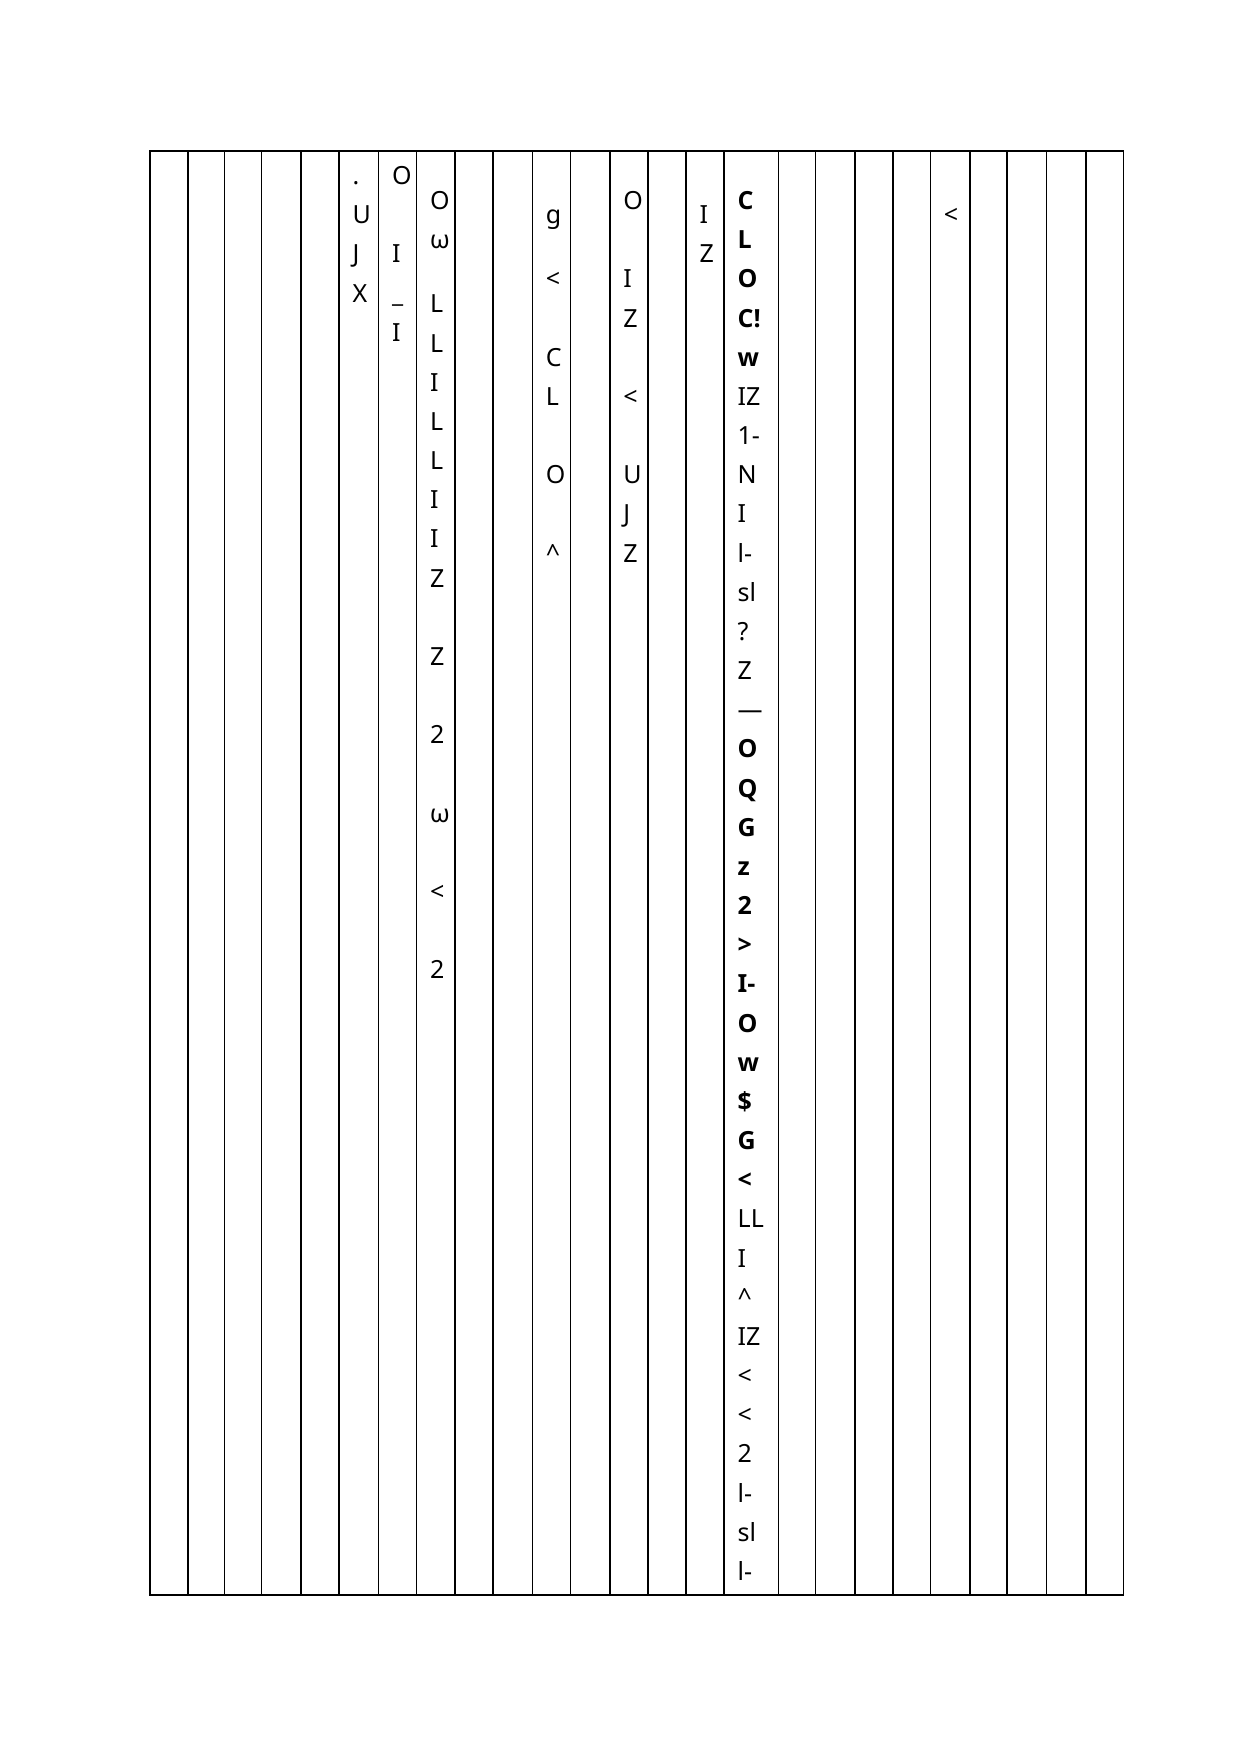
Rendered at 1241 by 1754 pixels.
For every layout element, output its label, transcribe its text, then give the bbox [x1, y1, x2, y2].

table_cell [189, 152, 224, 1594]
table_cell . UJ X [340, 152, 378, 1594]
table_cell [856, 152, 892, 1594]
table_cell [571, 152, 609, 1594]
table_cell O IZ < UJ Z [611, 152, 647, 1594]
table_cell < [931, 152, 969, 1594]
table_cell IZ [687, 152, 723, 1594]
table_cell [494, 152, 532, 1594]
table_cell [302, 152, 338, 1594]
table_cell Oω LLI LLI IZ Z 2 ω < 2 [417, 152, 454, 1594]
table_cell [894, 152, 930, 1594]
table_cell [262, 152, 300, 1594]
table_cell [456, 152, 492, 1594]
table_cell g < CL O ^ [533, 152, 570, 1594]
table_cell [971, 152, 1006, 1594]
table_cell [225, 152, 261, 1594]
table_cell O I_ I [379, 152, 416, 1594]
table_cell [1008, 152, 1046, 1594]
table_cell [816, 152, 854, 1594]
table_cell CL O C!w IZ 1- N I l-sl ? Z — OQGz 2 > I- O w$G < LLI ^ IZ < < 2 l-sl l- [725, 152, 778, 1594]
table_cell [1087, 152, 1123, 1594]
table_cell [649, 152, 685, 1594]
table_cell [779, 152, 815, 1594]
table_cell [1047, 152, 1085, 1594]
table_cell [151, 152, 187, 1594]
